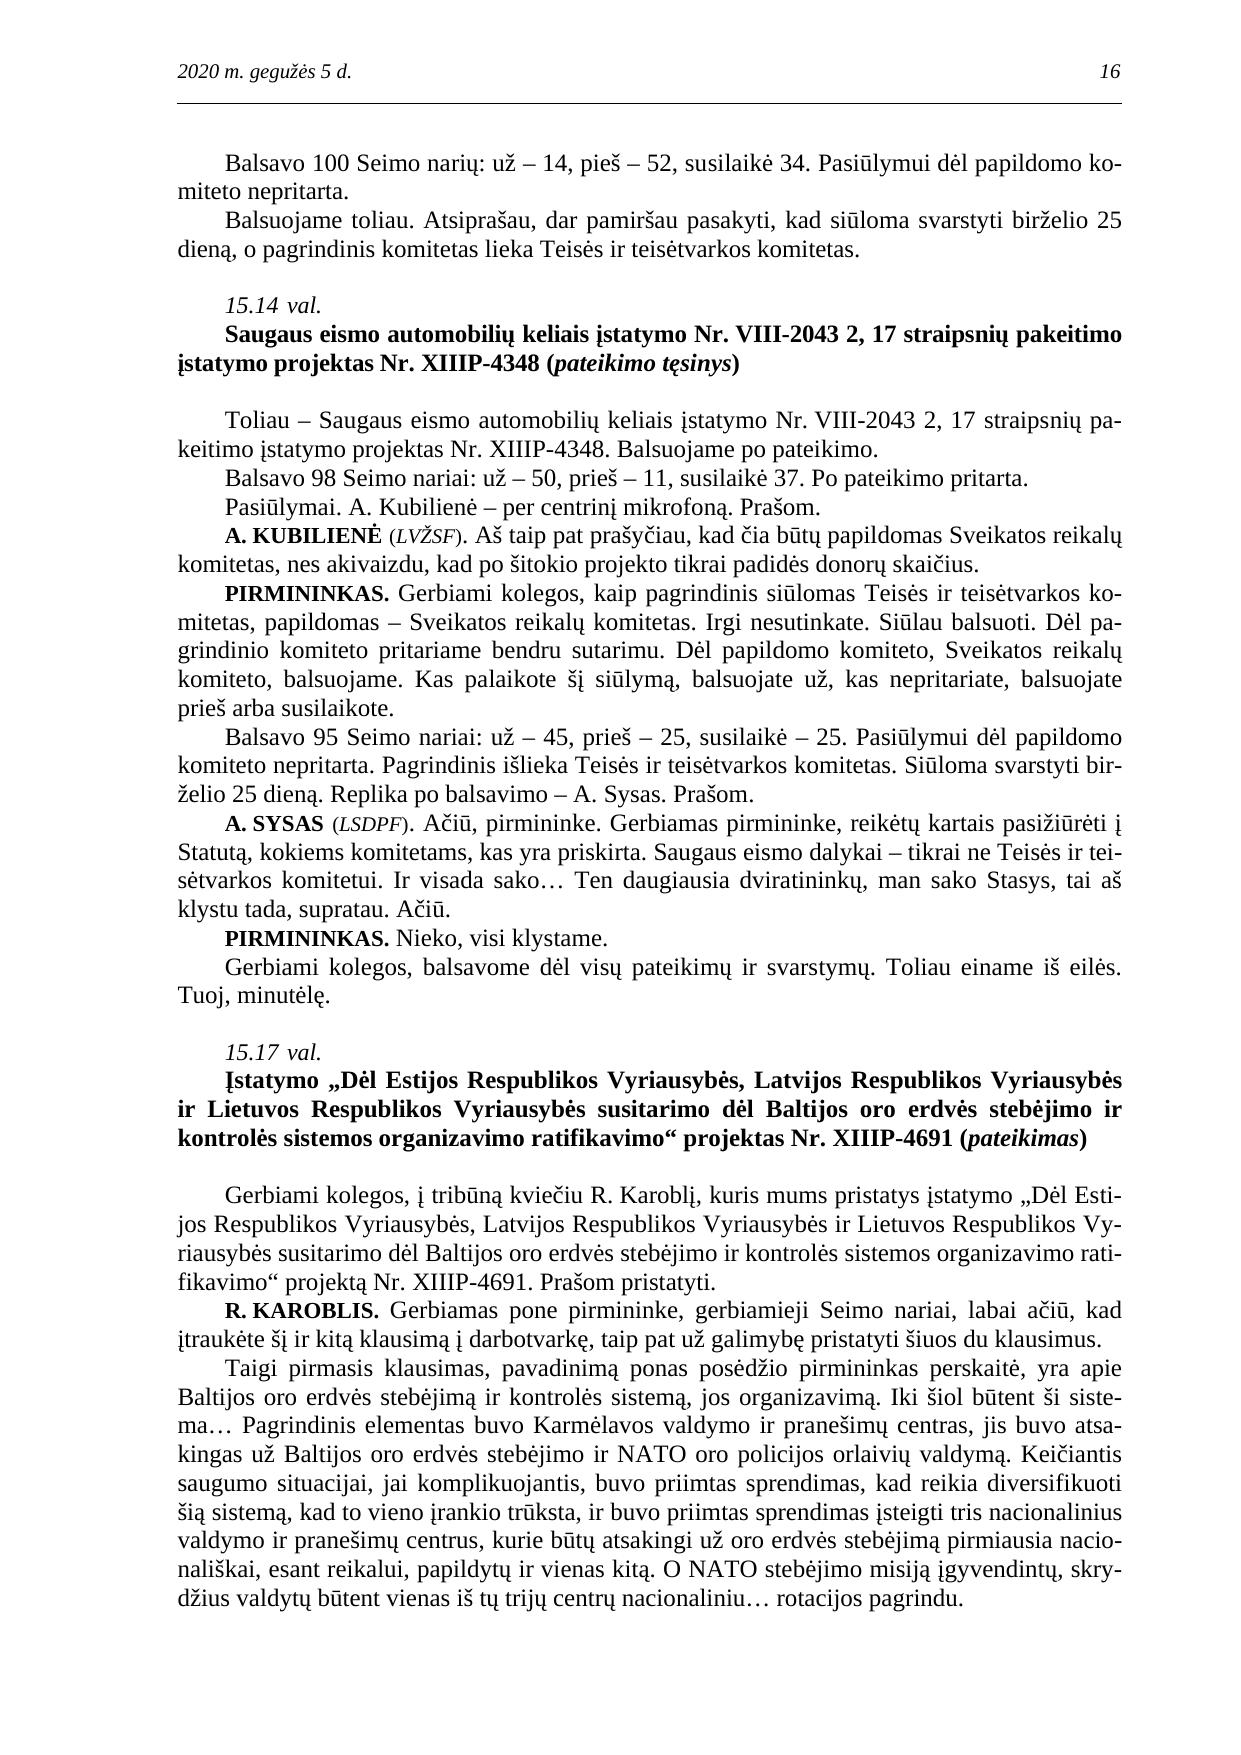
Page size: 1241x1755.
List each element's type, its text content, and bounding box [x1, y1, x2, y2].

text Sau­gaus eis­mo au­to­mo­bi­lių ke­liais įsta­ty­mo Nr. VIII-2043 2, 17 straips­nių pa­kei­ti­mo įsta­ty­mo pro­jek­tas Nr. XIIIP-4348 (pa­tei­ki­mo tę­si­nys) [177, 319, 1122, 377]
text Ger­bia­mi ko­le­gos, į tri­bū­ną kvie­čiu R. Ka­rob­lį, ku­ris mums pri­sta­tys įsta­ty­mo „Dėl Es­ti­jos Res­pub­li­kos Vy­riau­sy­bės, Lat­vi­jos Res­pub­li­kos Vy­riau­sy­bės ir Lie­tu­vos Res­pub­li­kos Vy­riau­sy­bės su­si­ta­ri­mo dėl Bal­ti­jos oro erd­vės ste­bė­ji­mo ir kon­tro­lės sis­te­mos or­ga­ni­za­vi­mo ra­ti­fi­ka­vi­mo“ pro­jek­tą Nr. XIIIP-4691. Pra­šom pri­sta­ty­ti. [177, 1180, 1122, 1295]
text Bal­sa­vo 95 Sei­mo na­riai: už – 45, prieš – 25, su­si­lai­kė – 25. Pa­siū­ly­mui dėl pa­pil­do­mo ko­mi­te­to ne­pri­tar­ta. Pa­grin­di­nis iš­lie­ka Tei­sės ir tei­sėt­var­kos ko­mi­te­tas. Siū­lo­ma svars­ty­ti bir­že­lio 25 die­ną. Re­pli­ka po bal­sa­vi­mo – A. Sy­sas. Pra­šom. [177, 722, 1122, 808]
text Bal­sa­vo 98 Sei­mo na­riai: už – 50, prieš – 11, su­si­lai­kė 37. Po pa­tei­ki­mo pri­tar­ta. [177, 463, 1122, 492]
text R. KAROBLIS. Ger­bia­mas po­ne pir­mi­nin­ke, ger­bia­mie­ji Sei­mo na­riai, la­bai ačiū, kad įtrau­kė­te šį ir ki­tą klau­si­mą į dar­bo­tvarkę, taip pat už ga­li­my­bę pri­sta­ty­ti šiuos du klau­si­mus. [177, 1295, 1122, 1353]
text 15.14 val. [224, 291, 1122, 319]
text Bal­sa­vo 100 Sei­mo na­rių: už – 14, pieš – 52, su­si­lai­kė 34. Pa­siū­ly­mui dėl pa­pil­do­mo ko­mi­te­to ne­pri­tar­ta. [177, 148, 1122, 205]
text A. SYSAS (LSDPF). Ačiū, pir­mi­nin­ke. Ger­bia­mas pir­mi­nin­ke, rei­kė­tų kar­tais pa­si­žiū­rė­ti į Sta­tu­tą, ko­kiems ko­mi­te­tams, kas yra pri­skir­ta. Sau­gaus eis­mo da­ly­kai – tik­rai ne Tei­sės ir tei­sėt­var­kos ko­mi­te­tui. Ir vi­sa­da sa­ko… Ten dau­giau­sia dvi­ra­ti­nin­kų, man sa­ko Sta­sys, tai aš kly­s­tu ta­da, su­pra­tau. Ačiū. [177, 808, 1122, 923]
text Ger­bia­mi ko­le­gos, bal­sa­vo­me dėl vi­sų pa­tei­ki­mų ir svars­ty­mų. To­liau ei­na­me iš ei­lės. Tuoj, mi­nu­tė­lę. [177, 952, 1122, 1009]
text Įsta­ty­mo „Dėl Es­ti­jos Res­pub­li­kos Vy­riau­sy­bės, Lat­vi­jos Res­pub­li­kos Vy­riau­sy­bės ir Lie­tu­vos Res­pub­li­kos Vy­riau­sy­bės su­si­ta­ri­mo dėl Bal­ti­jos oro erd­vės ste­bė­ji­mo ir kontro­lės sis­te­mos or­ga­ni­za­vi­mo ra­ti­fi­ka­vi­mo“ pro­jek­tas Nr. XIIIP-4691 (pa­tei­ki­mas) [177, 1065, 1122, 1152]
text Tai­gi pir­ma­sis klau­si­mas, pa­va­di­ni­mą po­nas po­sė­džio pir­mi­nin­kas per­skai­tė, yra apie Bal­ti­jos oro erd­vės ste­bė­ji­mą ir kon­tro­lės sis­te­mą, jos or­ga­ni­za­vi­mą. Iki šiol bū­tent ši sis­te­ma… Pa­grin­di­nis ele­men­tas bu­vo Kar­mė­la­vos val­dy­mo ir pra­ne­ši­mų cen­tras, jis bu­vo at­sa­kin­gas už Bal­ti­jos oro erd­vės ste­bė­ji­mo ir NATO oro po­li­ci­jos or­lai­vių val­dy­mą. Kei­čian­tis sau­gu­mo si­tu­a­ci­jai, jai kom­pli­kuo­jan­tis, bu­vo pri­im­tas spren­di­mas, kad rei­kia di­ver­si­fi­kuo­ti šią sis­te­mą, kad to vie­no įran­kio trūks­ta, ir bu­vo pri­im­tas spren­di­mas įsteig­ti tris na­cio­na­li­nius val­dy­mo ir pra­ne­ši­mų cen­trus, ku­rie bū­tų at­sa­kin­gi už oro erd­vės ste­bė­ji­mą pir­miau­sia na­cio­na­liš­kai, esant rei­ka­lui, pa­pil­dy­tų ir vie­nas ki­tą. O NATO ste­bė­ji­mo mi­si­ją įgy­ven­din­tų, skry­džius val­dy­tų bū­tent vie­nas iš tų tri­jų cen­trų na­cio­na­li­niu… ro­ta­ci­jos pa­grin­du. [177, 1353, 1122, 1612]
text 15.17 val. [224, 1038, 1122, 1065]
text A. KUBILIENĖ (LVŽSF). Aš taip pat pra­šy­čiau, kad čia bū­tų pa­pil­do­mas Svei­ka­tos rei­ka­lų ko­mi­te­tas, nes aki­vaiz­du, kad po ši­to­kio pro­jek­to tik­rai pa­di­dės do­no­rų skai­čius. [177, 520, 1122, 578]
text PIRMININKAS. Nie­ko, vi­si klys­ta­me. [177, 923, 1122, 952]
text Pa­siū­ly­mai. A. Ku­bi­lie­nė – per cen­tri­nį mik­ro­fo­ną. Pra­šom. [177, 492, 1122, 520]
text To­liau – Sau­gaus eis­mo au­to­mo­bi­lių ke­liais įsta­ty­mo Nr. VIII-2043 2, 17 straips­nių pa­kei­ti­mo įsta­ty­mo pro­jek­tas Nr. XIIIP-4348. Bal­suo­ja­me po pa­tei­ki­mo. [177, 405, 1122, 463]
text Bal­suo­ja­me to­liau. At­si­pra­šau, dar pa­mir­šau pa­sa­ky­ti, kad siū­lo­ma svars­ty­ti bir­že­lio 25 die­ną, o pa­grin­di­nis ko­mi­te­tas lie­ka Tei­sės ir tei­sėt­var­kos ko­mi­te­tas. [177, 205, 1122, 263]
text PIRMININKAS. Ger­bia­mi ko­le­gos, kaip pa­grin­di­nis siū­lo­mas Tei­sės ir tei­sėt­var­kos ko­mi­te­tas, pa­pil­do­mas – Svei­ka­tos rei­ka­lų ko­mi­te­tas. Ir­gi ne­su­tin­ka­te. Siū­lau bal­suo­ti. Dėl pa­grin­di­nio ko­mi­te­to pri­ta­ria­me ben­dru su­ta­ri­mu. Dėl pa­pil­do­mo ko­mi­te­to, Svei­ka­tos rei­ka­lų ko­mi­te­to, bal­suo­ja­me. Kas pa­lai­ko­te šį siū­ly­mą, bal­suo­ja­te už, kas ne­pri­ta­ria­te, bal­suo­ja­te prieš ar­ba su­si­lai­ko­te. [177, 578, 1122, 722]
